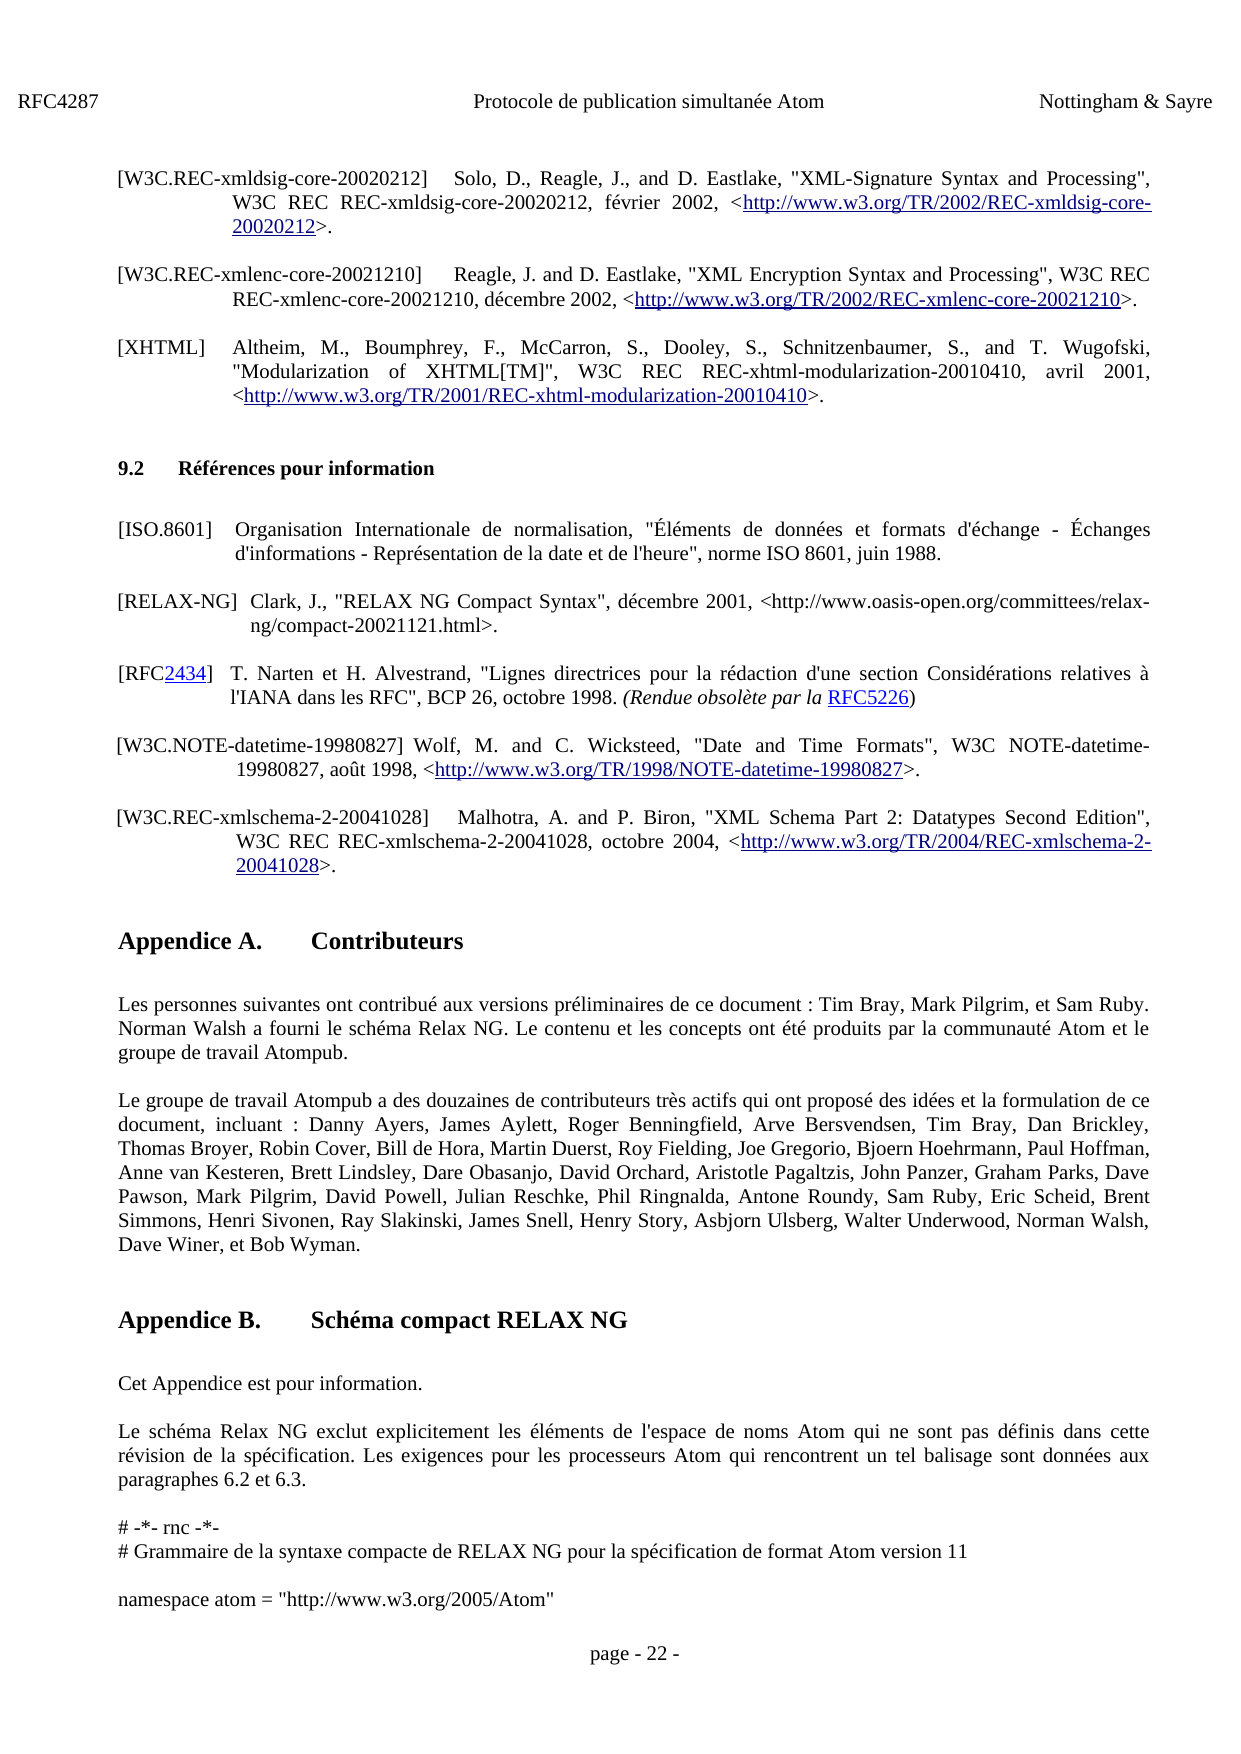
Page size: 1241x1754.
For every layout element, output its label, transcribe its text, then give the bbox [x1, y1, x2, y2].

subtitle Appendice A. Contributeurs [118, 926, 1151, 955]
subtitle 9.2 Références pour information [118, 456, 1151, 480]
text [RFC2434] T. Narten et H. Alvestrand, "Lignes directrices pour la rédaction d'une section Considérations relatives à l'IANA dans les RFC", BCP 26, octobre 1998. (Rendue obsolète par la RFC5226) [118, 661, 1151, 709]
text Le groupe de travail Atompub a des douzaines de contributeurs très actifs qui ont proposé des idées et la formulation de ce document, incluant : Danny Ayers, James Aylett, Roger Benningfield, Arve Bersvendsen, Tim Bray, Dan Brickley, Thomas Broyer, Robin Cover, Bill de Hora, Martin Duerst, Roy Fielding, Joe Gregorio, Bjoern Hoehrmann, Paul Hoffman, Anne van Kesteren, Brett Lindsley, Dare Obasanjo, David Orchard, Aristotle Pagaltzis, John Panzer, Graham Parks, Dave Pawson, Mark Pilgrim, David Powell, Julian Reschke, Phil Ringnalda, Antone Roundy, Sam Ruby, Eric Scheid, Brent Simmons, Henri Sivonen, Ray Slakinski, James Snell, Henry Story, Asbjorn Ulsberg, Walter Underwood, Norman Walsh, Dave Winer, et Bob Wyman. [118, 1088, 1151, 1256]
text namespace atom = "http://www.w3.org/2005/Atom" [118, 1587, 1151, 1611]
text [RELAX-NG] Clark, J., "RELAX NG Compact Syntax", décembre 2001, <http://www.oasis-open.org/committees/relax-ng/compact-20021121.html>. [117, 589, 1151, 637]
text # Grammaire de la syntaxe compacte de RELAX NG pour la spécification de format Atom version 11 [118, 1539, 1151, 1563]
subtitle Appendice B. Schéma compact RELAX NG [118, 1306, 1151, 1334]
text # -*- rnc -*- [118, 1515, 1151, 1539]
text [W3C.REC-xmlenc-core-20021210] Reagle, J. and D. Eastlake, "XML Encryption Syntax and Processing", W3C REC REC-xmlenc-core-20021210, décembre 2002, <http://www.w3.org/TR/2002/REC-xmlenc-core-20021210>. [117, 262, 1151, 311]
text Le schéma Relax NG exclut explicitement les éléments de l'espace de noms Atom qui ne sont pas définis dans cette révision de la spécification. Les exigences pour les processeurs Atom qui rencontrent un tel balisage sont données aux paragraphes 6.2 et 6.3. [118, 1419, 1151, 1491]
text Cet Appendice est pour information. [118, 1371, 1151, 1395]
text [W3C.NOTE-datetime-19980827] Wolf, M. and C. Wicksteed, "Date and Time Formats", W3C NOTE-datetime-19980827, août 1998, <http://www.w3.org/TR/1998/NOTE-datetime-19980827>. [116, 733, 1151, 781]
text [XHTML] Altheim, M., Boumphrey, F., McCarron, S., Dooley, S., Schnitzenbaumer, S., and T. Wugofski, "Modularization of XHTML[TM]", W3C REC REC-xhtml-modularization-20010410, avril 2001, <http://www.w3.org/TR/2001/REC-xhtml-modularization-20010410>. [117, 334, 1151, 407]
text Les personnes suivantes ont contribué aux versions préliminaires de ce document : Tim Bray, Mark Pilgrim, et Sam Ruby. Norman Walsh a fourni le schéma Relax NG. Le contenu et les concepts ont été produits par la communauté Atom et le groupe de travail Atompub. [118, 992, 1151, 1064]
text [ISO.8601] Organisation Internationale de normalisation, "Éléments de données et formats d'échange - Échanges d'informations - Représentation de la date et de l'heure", norme ISO 8601, juin 1988. [118, 516, 1151, 564]
text [W3C.REC-xmlschema-2-20041028] Malhotra, A. and P. Biron, "XML Schema Part 2: Datatypes Second Edition", W3C REC REC-xmlschema-2-20041028, octobre 2004, <http://www.w3.org/TR/2004/REC-xmlschema-2-20041028>. [116, 805, 1151, 877]
text [W3C.REC-xmldsig-core-20020212] Solo, D., Reagle, J., and D. Eastlake, "XML-Signature Syntax and Processing", W3C REC REC-xmldsig-core-20020212, février 2002, <http://www.w3.org/TR/2002/REC-xmldsig-core-20020212>. [117, 166, 1151, 238]
